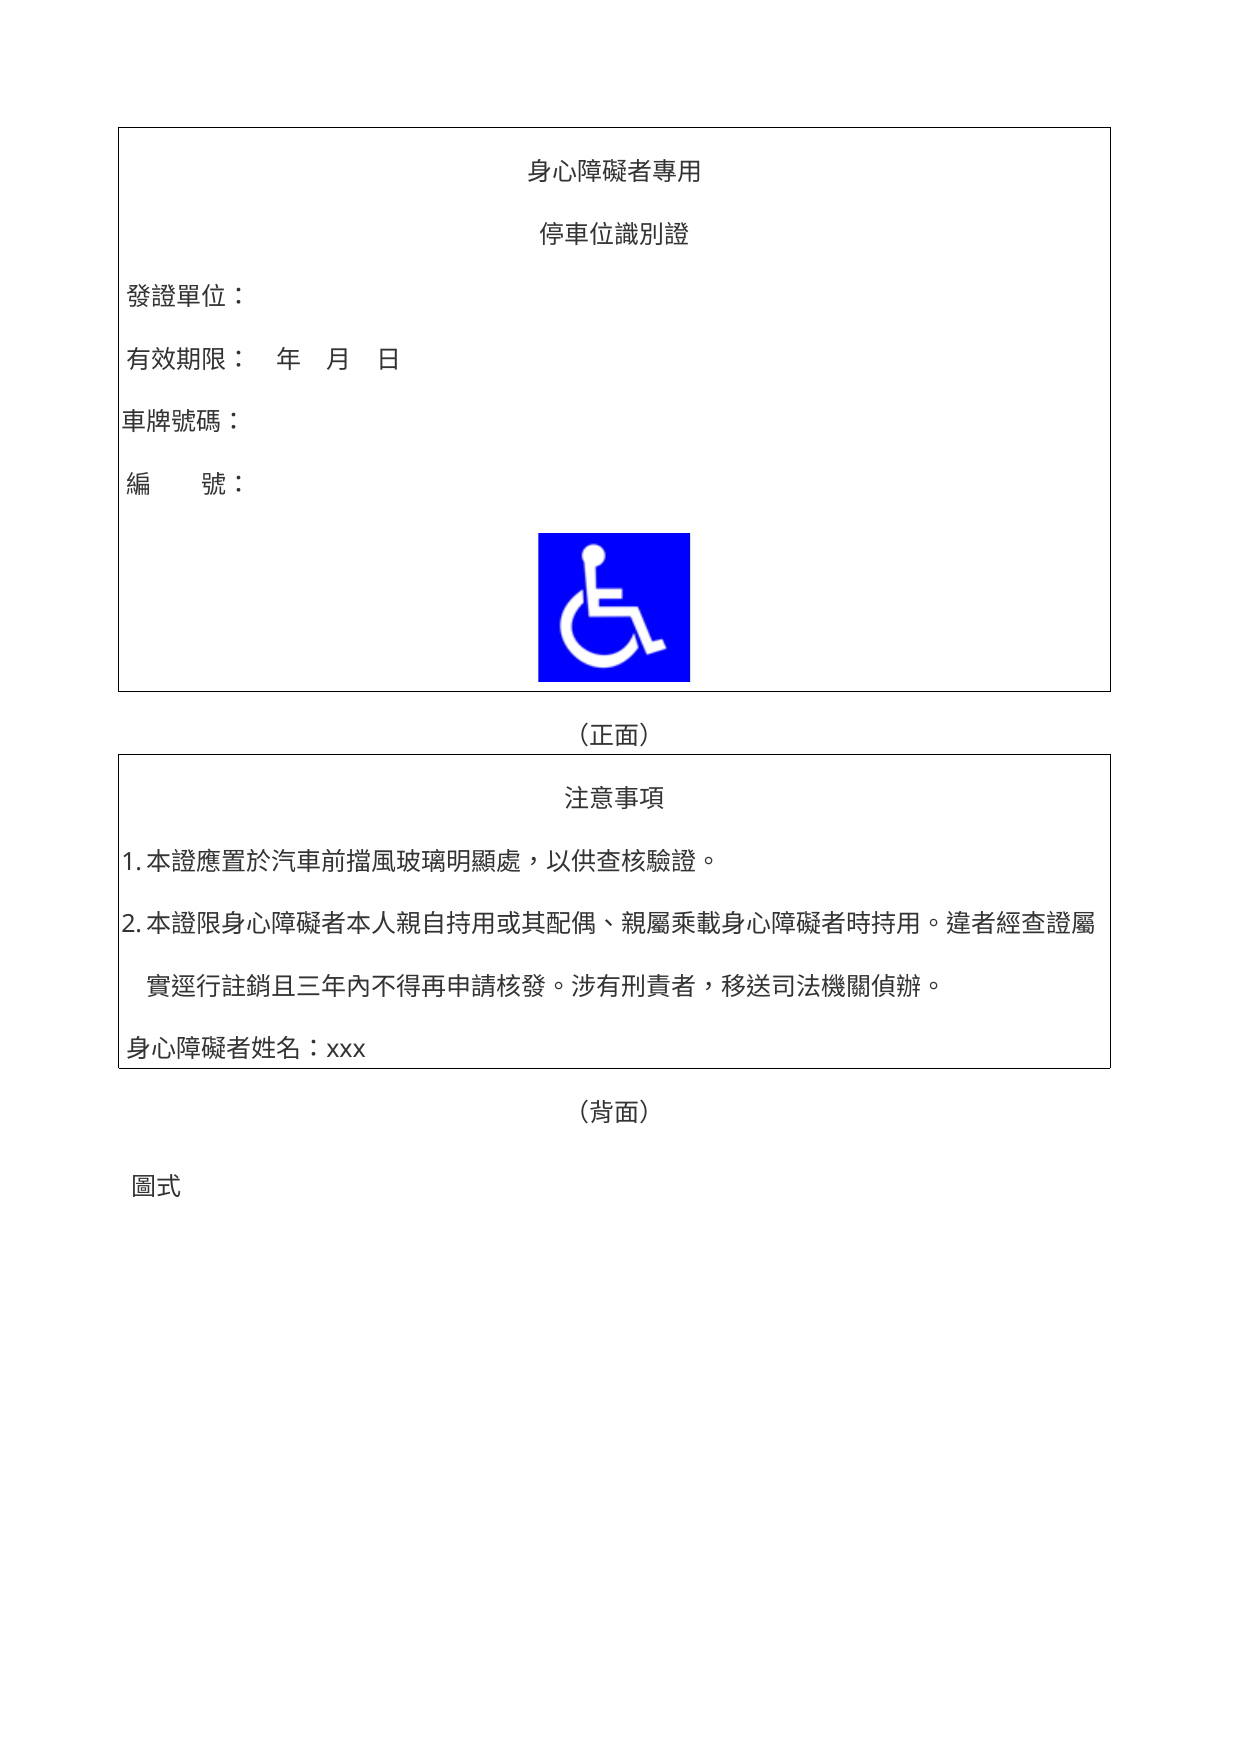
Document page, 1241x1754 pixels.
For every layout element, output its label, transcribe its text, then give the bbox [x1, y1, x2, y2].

table_cell 注意事項 1. 本證應置於汽車前擋風玻璃明顯處，以供查核驗證。 2. 本證限身心障礙者本人親自持用或其配偶、親屬乘載身心障礙者時持用。違者經查證屬實逕行註銷且三年內不得再申請核發。涉有刑責者，移送司法機關偵辦。 身心障礙者姓名：xxx [119, 755, 1110, 1068]
table_header 身心障礙者專用 停車位識別證 發證單位： 有效期限： 年 月 日 車牌號碼： 編 號： [119, 128, 1110, 691]
text 圖式 [118, 1143, 1122, 1205]
table_cell （背面） [119, 1069, 1110, 1131]
table_cell （正面） [118, 692, 1110, 754]
